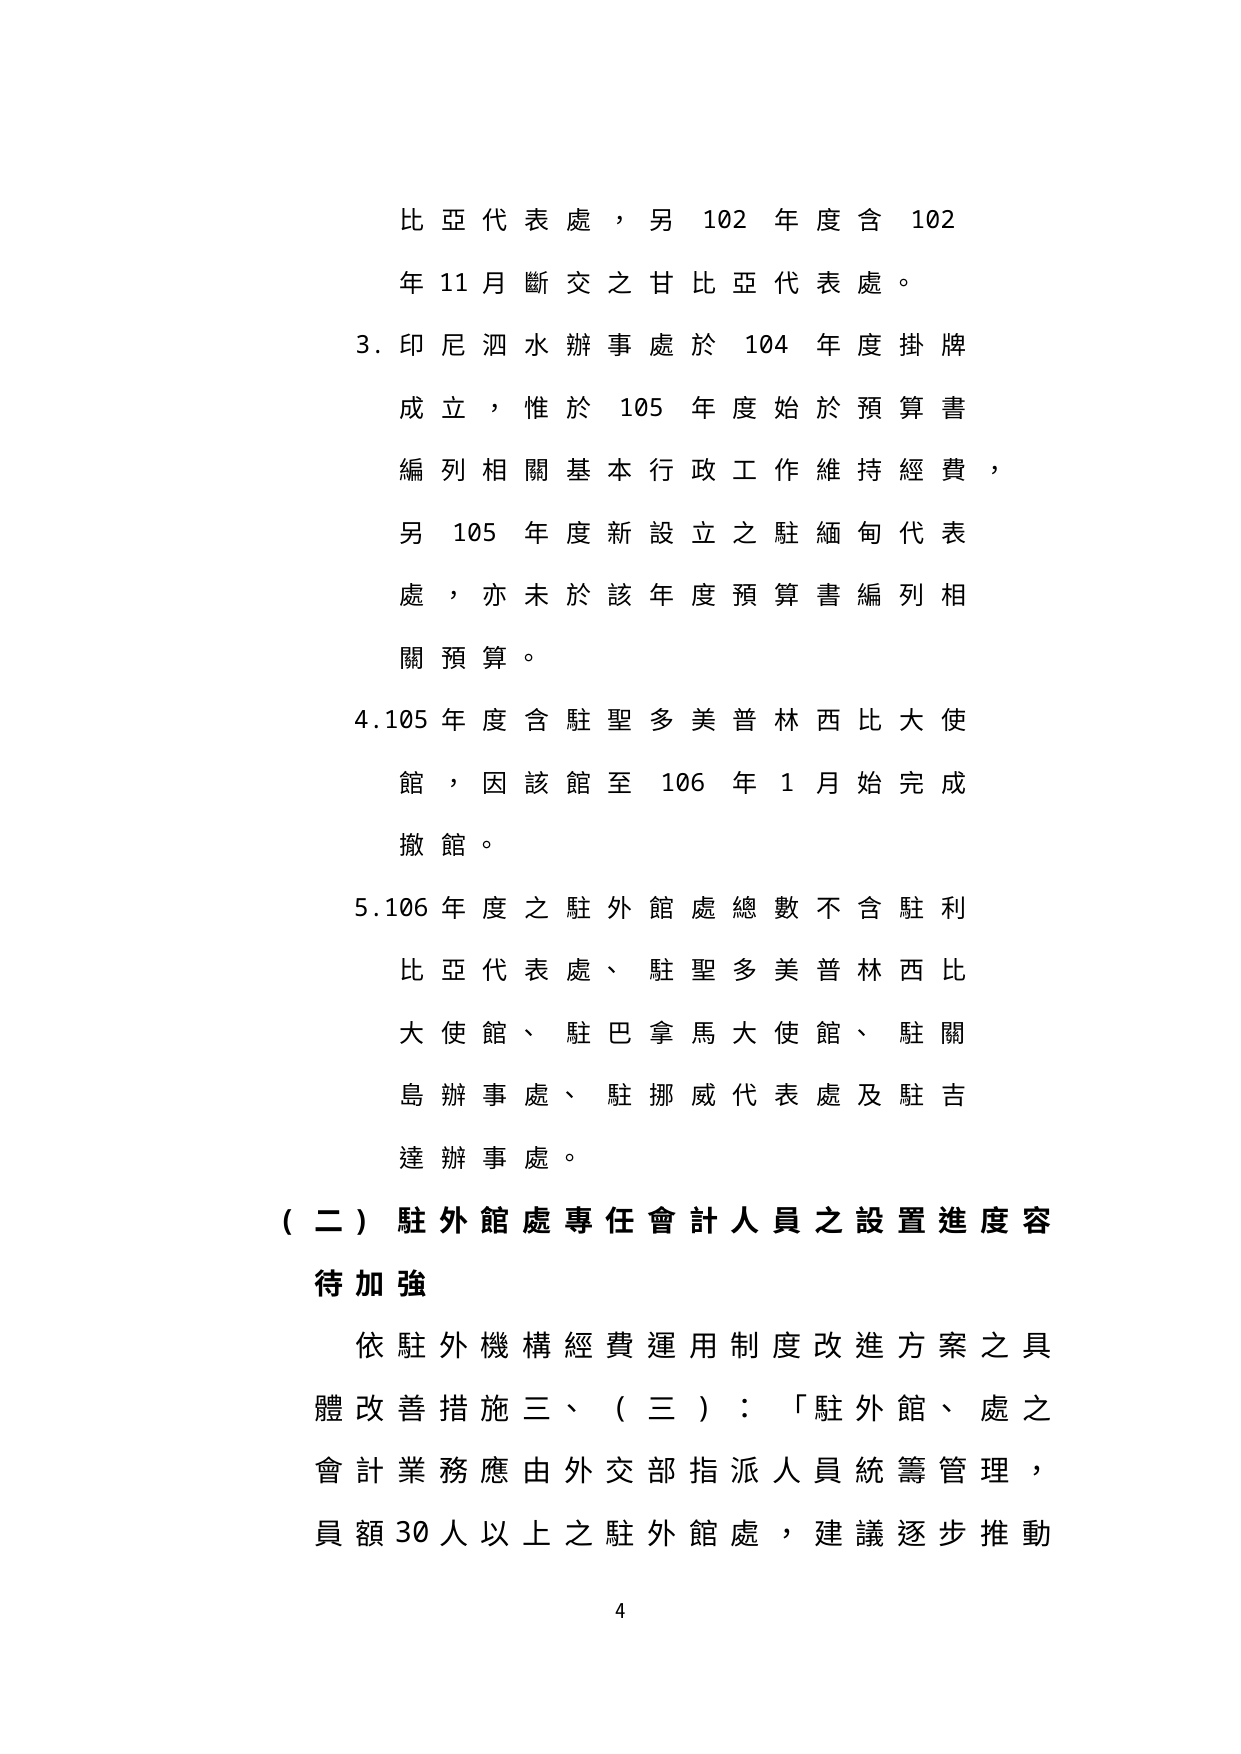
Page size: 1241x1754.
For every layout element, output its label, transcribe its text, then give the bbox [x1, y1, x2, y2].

text 比亞代表處，另102年度含102年11月斷交之甘比亞代表處。 [327, 177, 1007, 302]
text 3.印尼泗水辦事處於104年度掛牌成立，惟於105年度始於預算書編列相關基本行政工作維持經費，另105年度新設立之駐緬甸代表處，亦未於該年度預算書編列相關預算。 [327, 302, 1007, 677]
text 依駐外機構經費運用制度改進方案之具體改善措施三、(三)：「駐外館、處之會計業務應由外交部指派人員統籌管理，員額30人以上之駐外館處，建議逐步推動 [271, 1302, 1058, 1552]
text 5.106年度之駐外館處總數不含駐利比亞代表處、駐聖多美普林西比大使館、駐巴拿馬大使館、駐關島辦事處、駐挪威代表處及駐吉達辦事處。 [327, 865, 1007, 1177]
text 4.105年度含駐聖多美普林西比大使館，因該館至106年1月始完成撤館。 [327, 677, 1007, 865]
text (二) 駐外館處專任會計人員之設置進度容待加強 [242, 1177, 1058, 1302]
